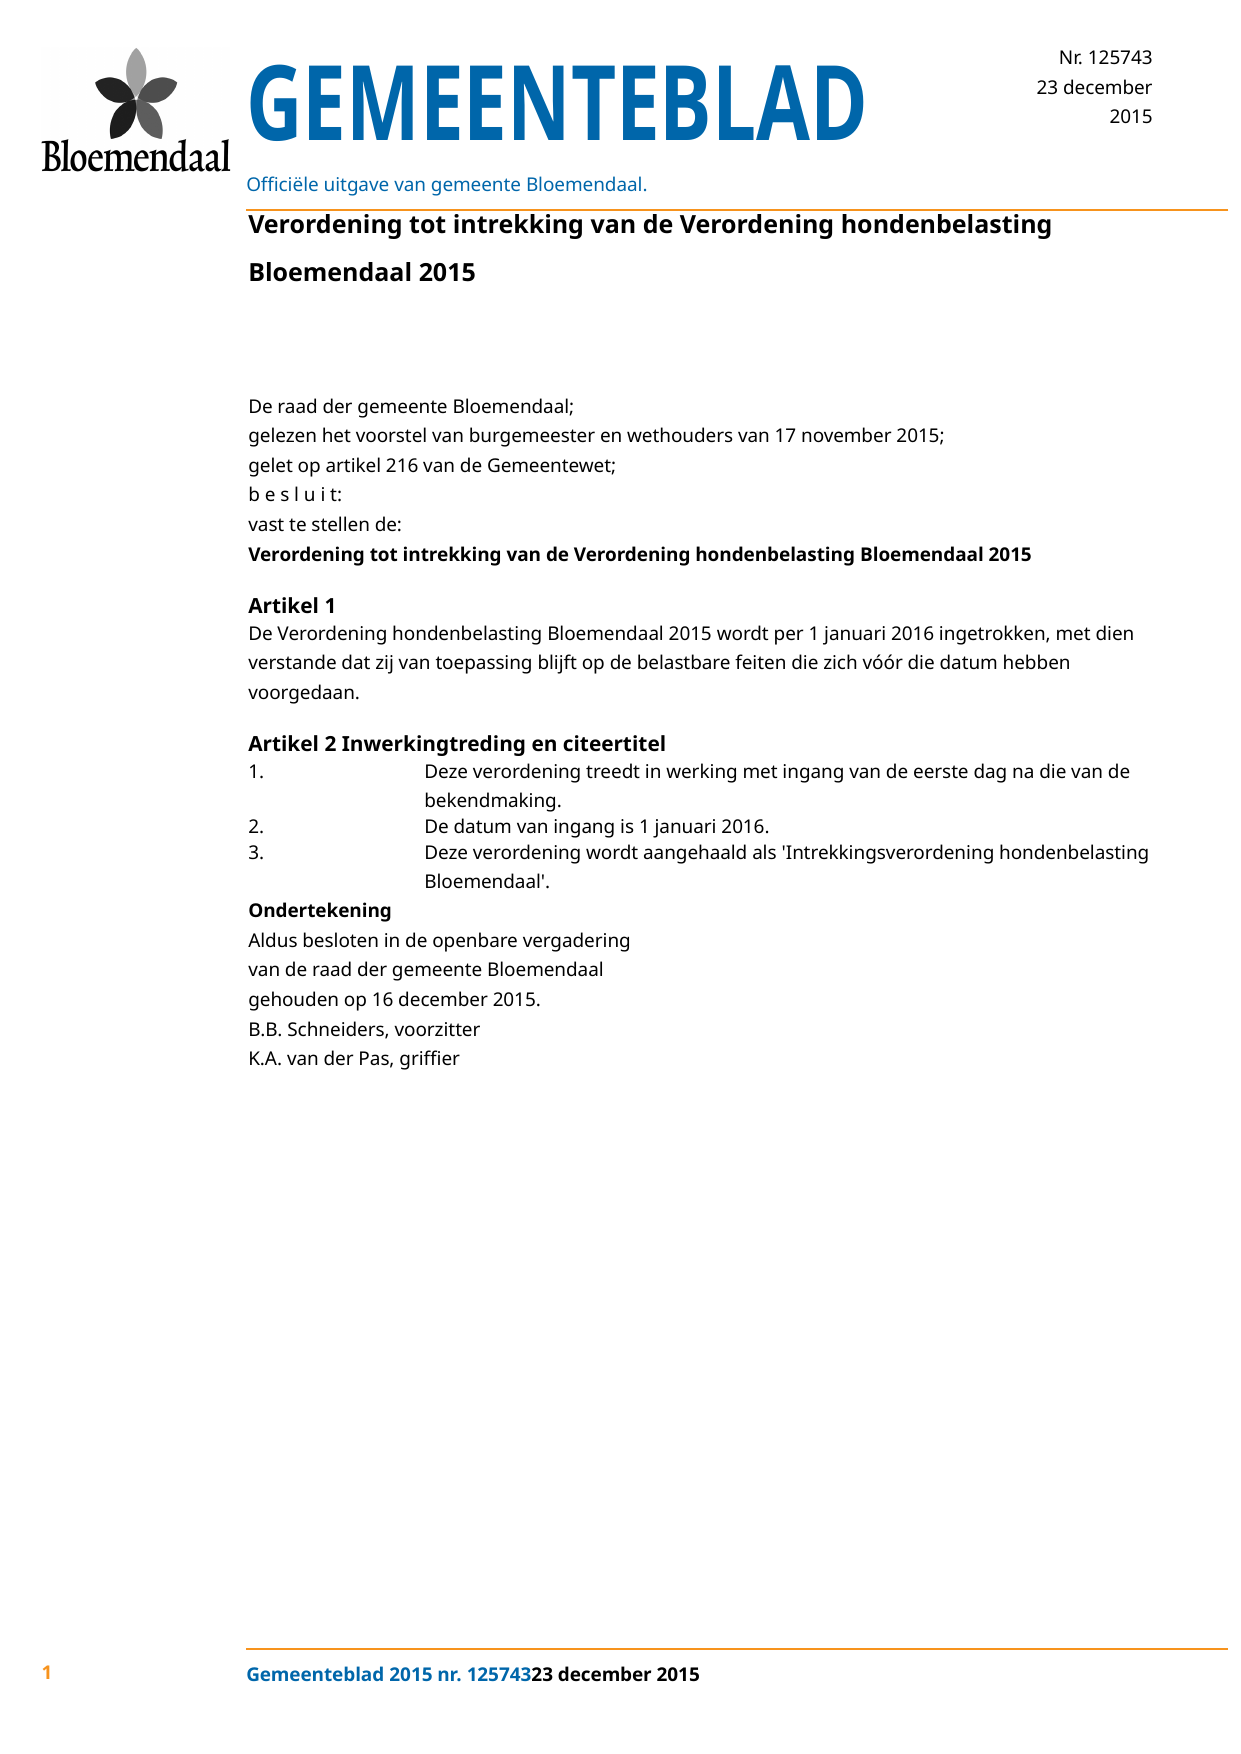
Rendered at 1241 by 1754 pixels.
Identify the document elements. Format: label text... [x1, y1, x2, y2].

text van de raad der gemeente Bloemendaal [248, 957, 1152, 982]
text vast te stellen de: [248, 511, 1152, 537]
text Verordening tot intrekking van de Verordening hondenbelasting Bloemendaal 2015 [248, 541, 1152, 567]
text gehouden op 16 december 2015. [248, 986, 1152, 1012]
text Artikel 2 Inwerkingtreding en citeertitel [248, 729, 1152, 758]
text Aldus besloten in de openbare vergadering [248, 927, 1152, 953]
table_header 1. [248, 758, 424, 813]
table_header Deze verordening treedt in werking met ingang van de eerste dag na die van de bekendmaking. [424, 758, 1152, 813]
text gelet op artikel 216 van de Gemeentewet; [248, 452, 1152, 478]
text Verordening tot intrekking van de Verordening hondenbelasting Bloemendaal 2015 [248, 211, 1152, 288]
table_cell De datum van ingang is 1 januari 2016. [424, 813, 1152, 839]
text B.B. Schneiders, voorzitter [248, 1016, 1152, 1041]
table_cell 3. [248, 839, 424, 894]
text Artikel 1 [248, 591, 1152, 620]
table_cell 2. [248, 813, 424, 839]
picture [41, 47, 231, 172]
text b e s l u i t: [248, 482, 1152, 507]
text K.A. van der Pas, griffier [248, 1045, 1152, 1071]
table_cell Deze verordening wordt aangehaald als 'Intrekkingsverordening hondenbelasting Bloemendaal'. [424, 839, 1152, 894]
text Ondertekening [248, 897, 1152, 923]
text De raad der gemeente Bloemendaal; [248, 393, 1152, 419]
text De Verordening hondenbelasting Bloemendaal 2015 wordt per 1 januari 2016 ingetrokken, met dien verstande dat zij van toepassing blijft op de belastbare feiten die zich vóór die datum hebben voorgedaan. [248, 620, 1152, 704]
text gelezen het voorstel van burgemeester en wethouders van 17 november 2015; [248, 422, 1152, 448]
